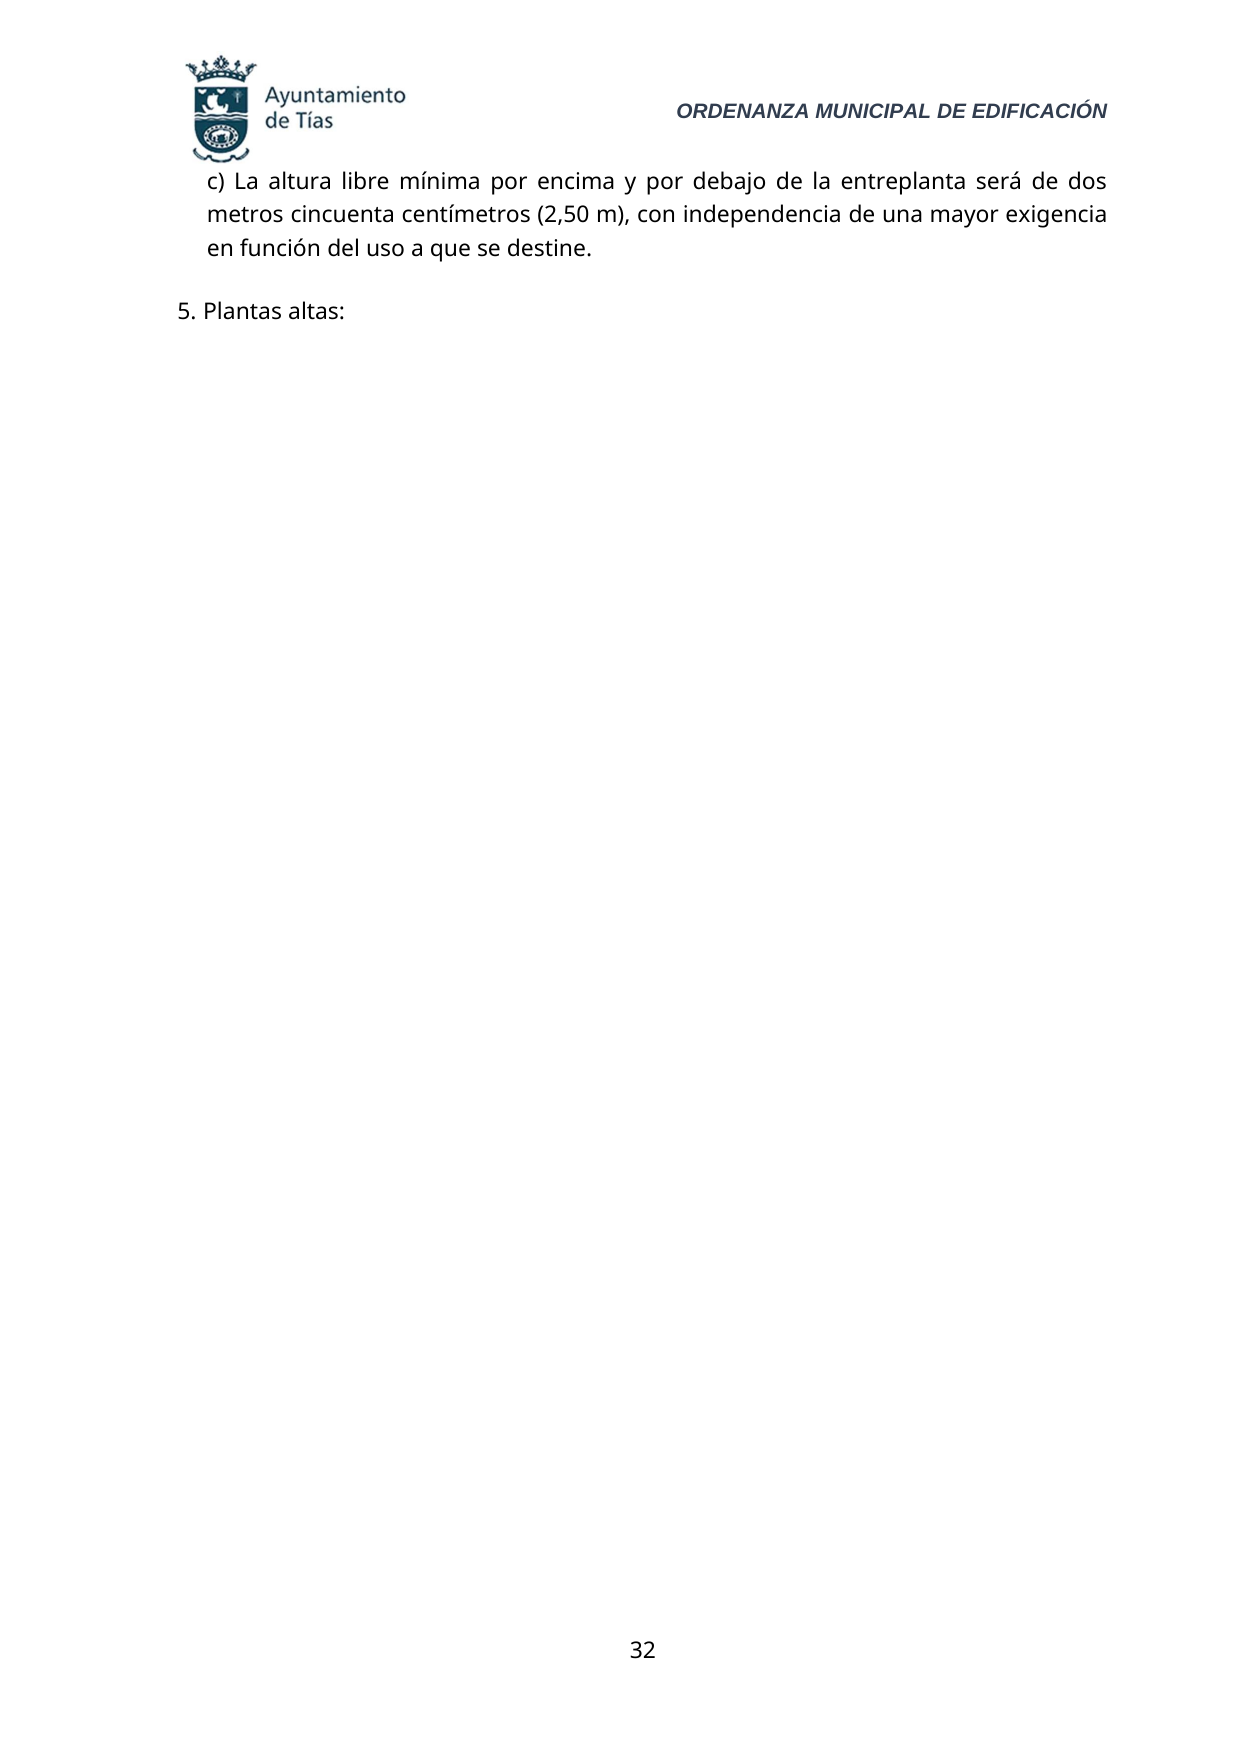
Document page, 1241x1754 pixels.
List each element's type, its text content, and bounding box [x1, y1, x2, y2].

list La altura libre mínima por encima y por debajo de la entreplanta será de dos metros cincuenta centímetros (2,50 m), con independencia de una mayor exigencia en función del uso a que se destine. [207, 164, 1108, 263]
picture [184, 51, 409, 164]
list Plantas altas: [177, 295, 1121, 326]
